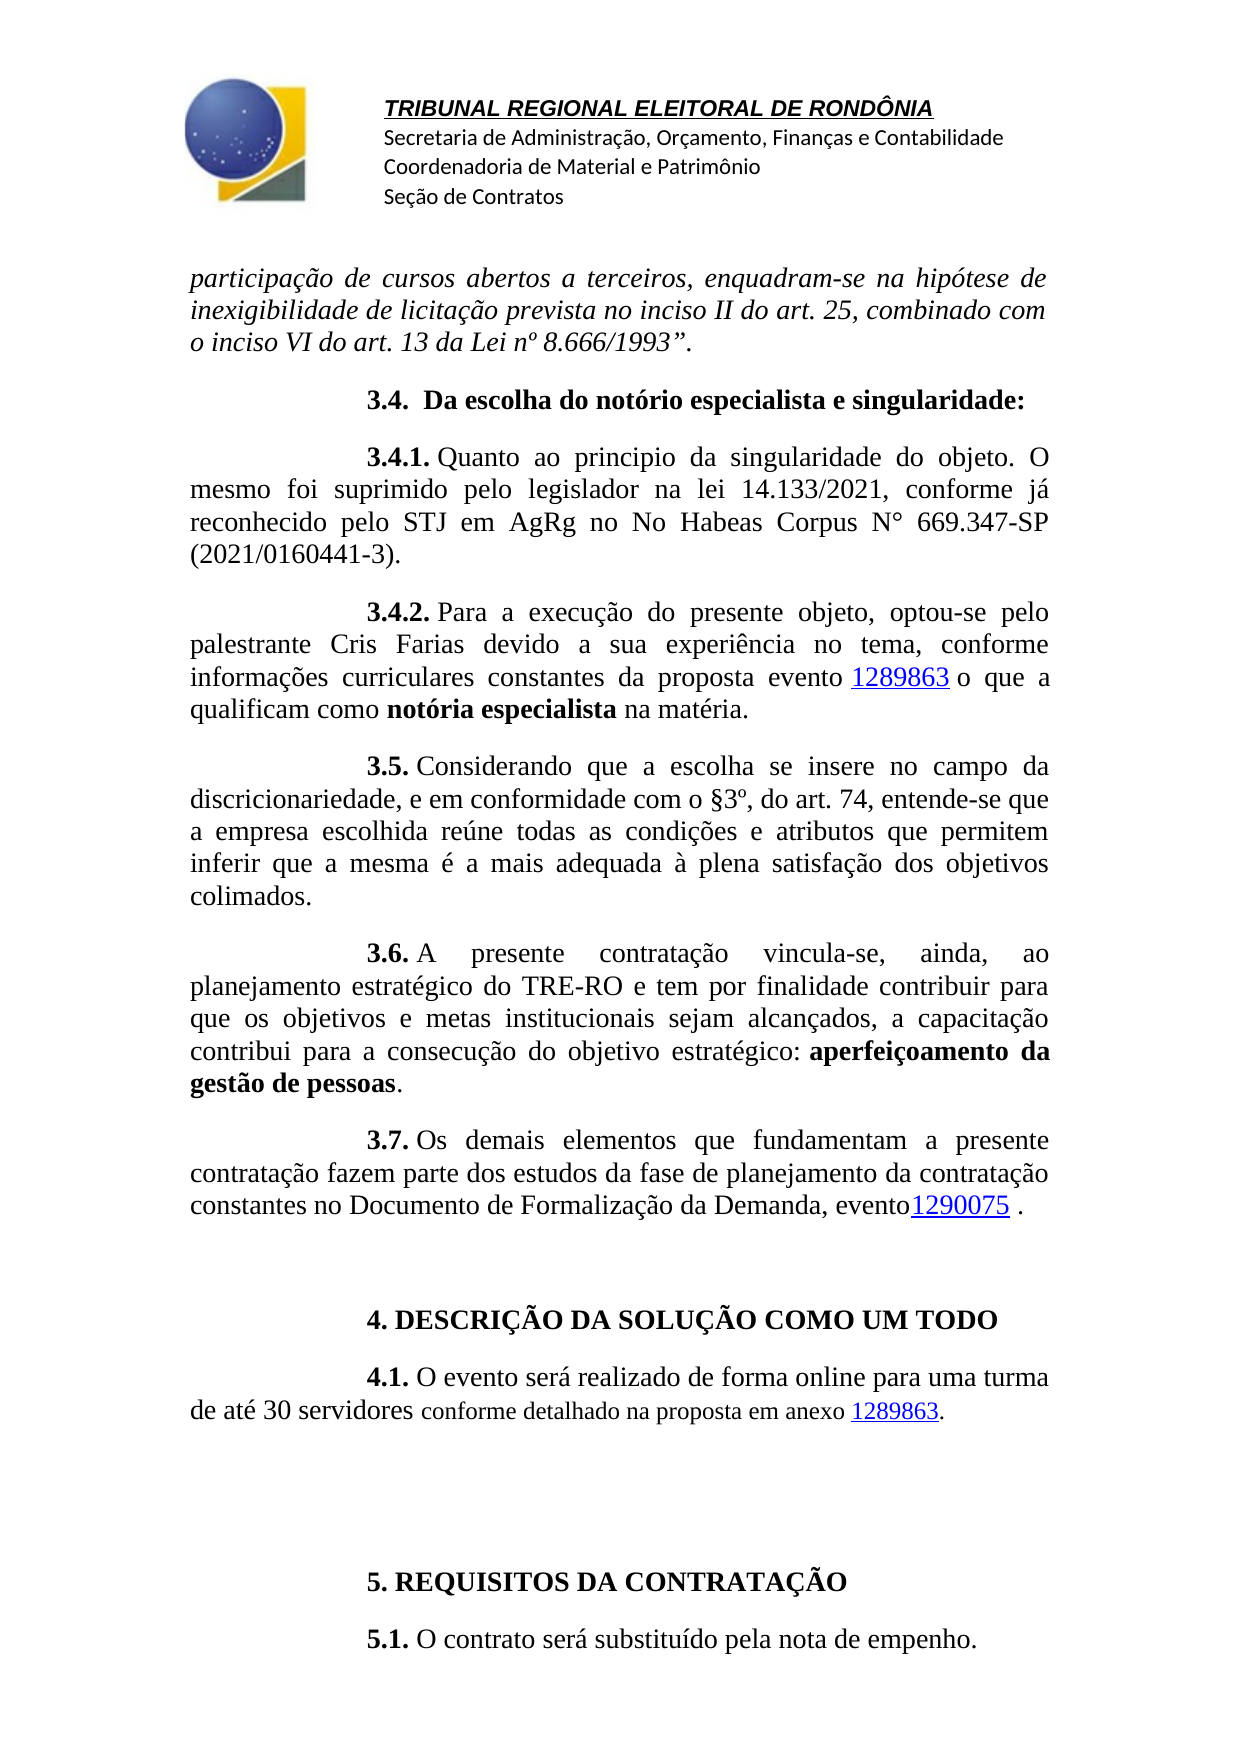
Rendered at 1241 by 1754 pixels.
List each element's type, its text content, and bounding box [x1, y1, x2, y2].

text 5.1. O contrato será substituído pela nota de empenho. [190, 1622, 1051, 1655]
text 3.4.2. Para a execução do presente objeto, optou-se pelo palestrante Cris Farias devido a sua experiência no tema, conforme informações curriculares constantes da proposta evento 1289863 o que a qualificam como notória especialista na matéria. [190, 595, 1051, 724]
text 4. DESCRIÇÃO DA SOLUÇÃO COMO UM TODO [190, 1303, 1051, 1335]
text 3.6. A presente contratação vincula-se, ainda, ao planejamento estratégico do TRE-RO e tem por finalidade contribuir para que os objetivos e metas institucionais sejam alcançados, a capacitação contribui para a consecução do objetivo estratégico: aperfeiçoamento da gestão de pessoas. [190, 936, 1051, 1098]
text 5. REQUISITOS DA CONTRATAÇÃO [190, 1565, 1051, 1597]
text 3.4.1. Quanto ao principio da singularidade do objeto. O mesmo foi suprimido pelo legislador na lei 14.133/2021, conforme já reconhecido pelo STJ em AgRg no No Habeas Corpus N° 669.347-SP (2021/0160441-3). [190, 440, 1051, 570]
text 3.7. Os demais elementos que fundamentam a presente contratação fazem parte dos estudos da fase de planejamento da contratação constantes no Documento de Formalização da Demanda, evento1290075 . [190, 1123, 1051, 1221]
text 4.1. O evento será realizado de forma online para uma turma de até 30 servidores conforme detalhado na proposta em anexo 1289863. [190, 1360, 1051, 1425]
text 3.5. Considerando que a escolha se insere no campo da discricionariedade, e em conformidade com o §3º, do art. 74, entende-se que a empresa escolhida reúne todas as condições e atributos que permitem inferir que a mesma é a mais adequada à plena satisfação dos objetivos colimados. [190, 749, 1051, 911]
text participação de cursos abertos a terceiros, enquadram-se na hipótese de inexigibilidade de licitação prevista no inciso II do art. 25, combinado com o inciso VI do art. 13 da Lei nº 8.666/1993”. [190, 261, 1051, 358]
text 3.4. Da escolha do notório especialista e singularidade: [190, 383, 1051, 415]
